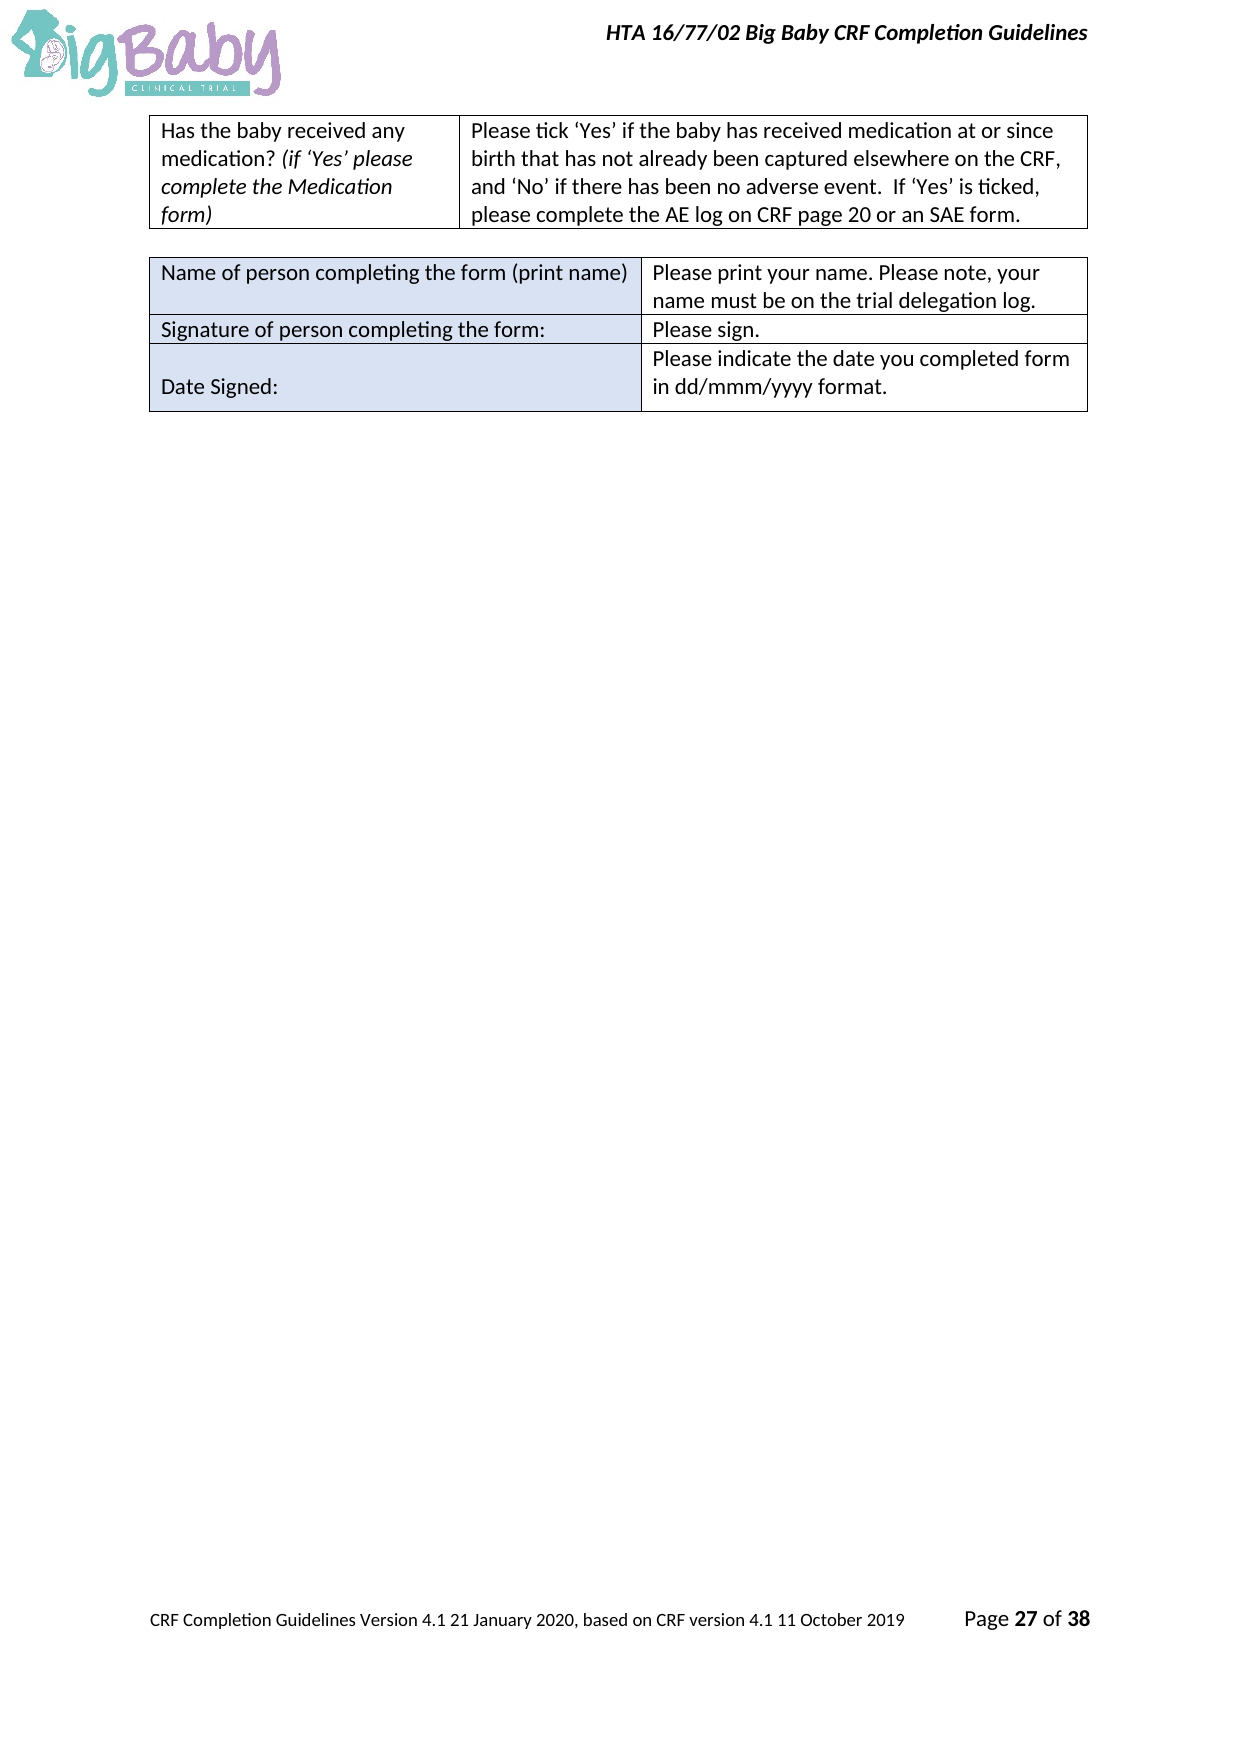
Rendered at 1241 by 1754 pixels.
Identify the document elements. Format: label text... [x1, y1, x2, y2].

table_header Name of person completing the form (print name) [150, 258, 641, 314]
table_cell Signature of person completing the form: [150, 315, 641, 343]
table_header Please print your name. Please note, your name must be on the trial delegation log. [642, 258, 1087, 314]
table_cell Please tick ‘Yes’ if the baby has received medication at or since birth that has not already been captured elsewhere on the CRF, and ‘No’ if there has been no adverse event. If ‘Yes’ is ticked, please complete the AE log on CRF page 20 or an SAE form. [460, 116, 1087, 228]
table_cell Date Signed: [150, 344, 641, 411]
table_cell Please sign. [642, 315, 1087, 343]
table_cell Has the baby received any medication? (if ‘Yes’ please complete the Medication form) [150, 116, 459, 228]
table_cell Please indicate the date you completed form in dd/mmm/yyyy format. [642, 344, 1087, 411]
